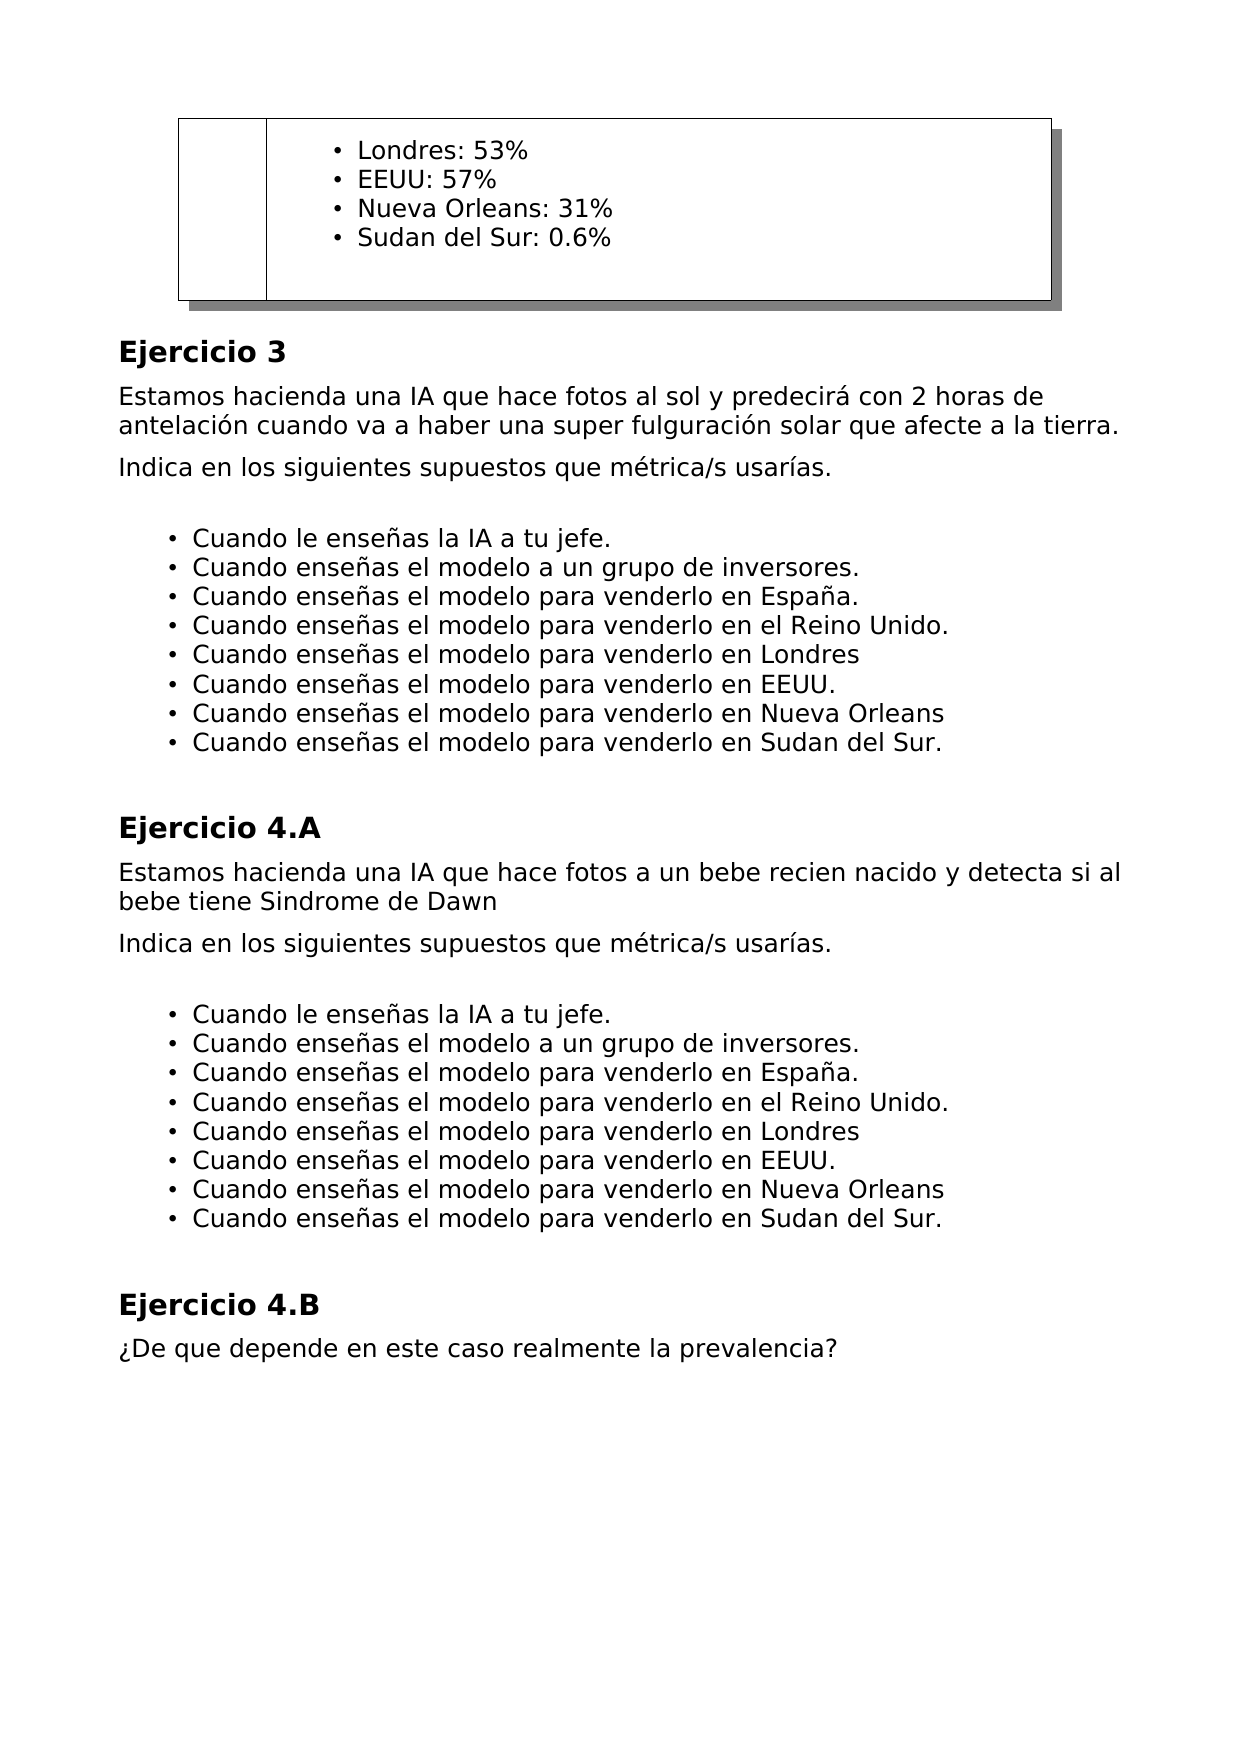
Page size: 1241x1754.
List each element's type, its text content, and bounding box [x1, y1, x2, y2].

text Estamos hacienda una IA que hace fotos al sol y predecirá con 2 horas de antelación cuando va a haber una super fulguración solar que afecte a la tierra. [118, 382, 1122, 440]
list Cuando enseñas el modelo para venderlo en Nueva Orleans [177, 699, 1122, 728]
list Cuando enseñas el modelo para venderlo en Sudan del Sur. [177, 1204, 1122, 1233]
subtitle Ejercicio 3 [118, 336, 1122, 369]
text Indica en los siguientes supuestos que métrica/s usarías. [118, 929, 1122, 958]
list Cuando enseñas el modelo para venderlo en EEUU. [177, 1146, 1122, 1175]
list Cuando enseñas el modelo para venderlo en España. [177, 1058, 1122, 1088]
text Estamos hacienda una IA que hace fotos a un bebe recien nacido y detecta si al bebe tiene Sindrome de Dawn [118, 858, 1122, 917]
list Cuando enseñas el modelo para venderlo en Nueva Orleans [177, 1175, 1122, 1204]
subtitle Ejercicio 4.B [118, 1288, 1122, 1322]
list Cuando enseñas el modelo para venderlo en Londres [177, 1117, 1122, 1146]
list Cuando enseñas el modelo para venderlo en España. [177, 582, 1122, 611]
table_header [179, 119, 266, 300]
text ¿De que depende en este caso realmente la prevalencia? [118, 1334, 1122, 1364]
list Cuando enseñas el modelo para venderlo en Sudan del Sur. [177, 728, 1122, 757]
list Cuando enseñas el modelo para venderlo en Londres [177, 641, 1122, 670]
list Cuando enseñas el modelo a un grupo de inversores. [177, 553, 1122, 582]
list Cuando le enseñas la IA a tu jefe. [177, 1000, 1122, 1029]
list Cuando enseñas el modelo para venderlo en el Reino Unido. [177, 611, 1122, 641]
list Cuando enseñas el modelo para venderlo en EEUU. [177, 670, 1122, 699]
table_header Datos de población caucásica por países: España: 75% Reino Unido: 86% Londres: 53% EEUU: 57% Nueva Orleans: 31% Sudan del Sur: 0.6% [267, 119, 1051, 300]
list Cuando enseñas el modelo a un grupo de inversores. [177, 1029, 1122, 1058]
list Cuando le enseñas la IA a tu jefe. [177, 524, 1122, 553]
text Indica en los siguientes supuestos que métrica/s usarías. [118, 453, 1122, 482]
subtitle Ejercicio 4.A [118, 812, 1122, 846]
list Cuando enseñas el modelo para venderlo en el Reino Unido. [177, 1088, 1122, 1117]
